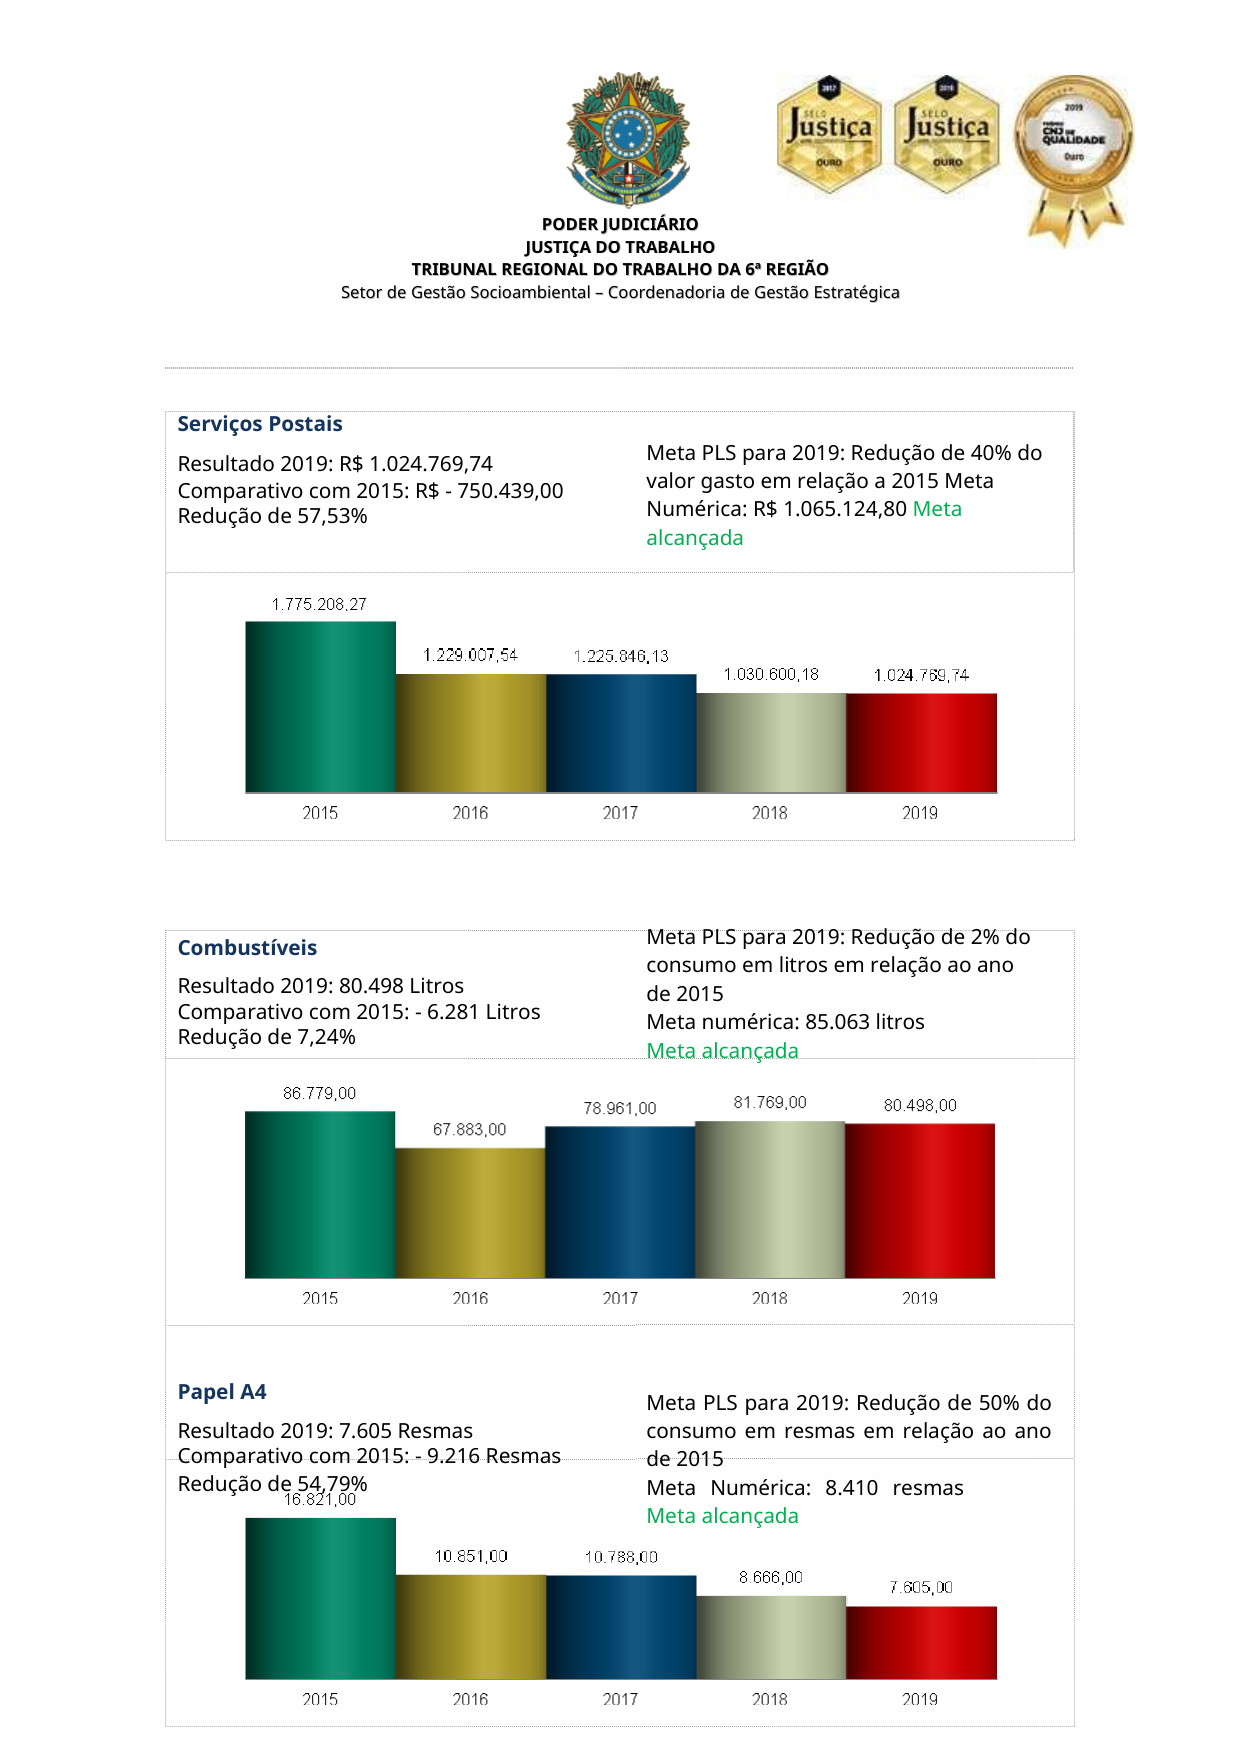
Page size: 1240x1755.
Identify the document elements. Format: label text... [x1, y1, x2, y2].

text Resultado 2019: R$ 1.024.769,74 [177, 449, 615, 478]
text Comparativo com 2015: - 9.216 Resmas [177, 1443, 609, 1459]
text Meta PLS para 2019: Redução de 50% do consumo em resmas em relação ao ano de 2015 [723, 1460, 1052, 1473]
text Redução de 7,24% [177, 1024, 585, 1049]
text Resultado 2019: 7.605 Resmas [177, 1418, 609, 1443]
text Meta PLS para 2019: Redução de 40% do valor gasto em relação a 2015 Meta Numérica: R$ 1.065.124,80 Meta alcançada [646, 438, 1052, 551]
text [646, 922, 1041, 930]
text Setor de Gestão Socioambiental – Coordenadoria de Gestão Estratégica [317, 281, 924, 303]
text Comparativo com 2015: - 6.281 Litros [177, 999, 585, 1024]
text Comparativo com 2015: R$ - 750.439,00 [177, 478, 615, 503]
text TRIBUNAL REGIONAL DO TRABALHO DA 6ª REGIÃO [317, 258, 924, 281]
text Redução de 54,79% [177, 1469, 206, 1497]
text Meta PLS para 2019: Redução de 50% do consumo em resmas em relação ao ano de 2015 [646, 1388, 1052, 1458]
text Meta numérica: 85.063 litros Meta alcançada [646, 1007, 953, 1058]
text PODER JUDICIÁRIO JUSTIÇA DO TRABALHO [509, 212, 731, 258]
text Redução de 57,53% [177, 503, 615, 529]
subtitle Papel A4 [177, 1377, 609, 1406]
text Resultado 2019: 80.498 Litros [177, 974, 585, 999]
text Meta PLS para 2019: Redução de 2% do consumo em litros em relação ao ano de 2015 [646, 932, 1041, 1007]
subtitle Serviços Postais [177, 413, 615, 437]
subtitle Combustíveis [177, 933, 585, 961]
